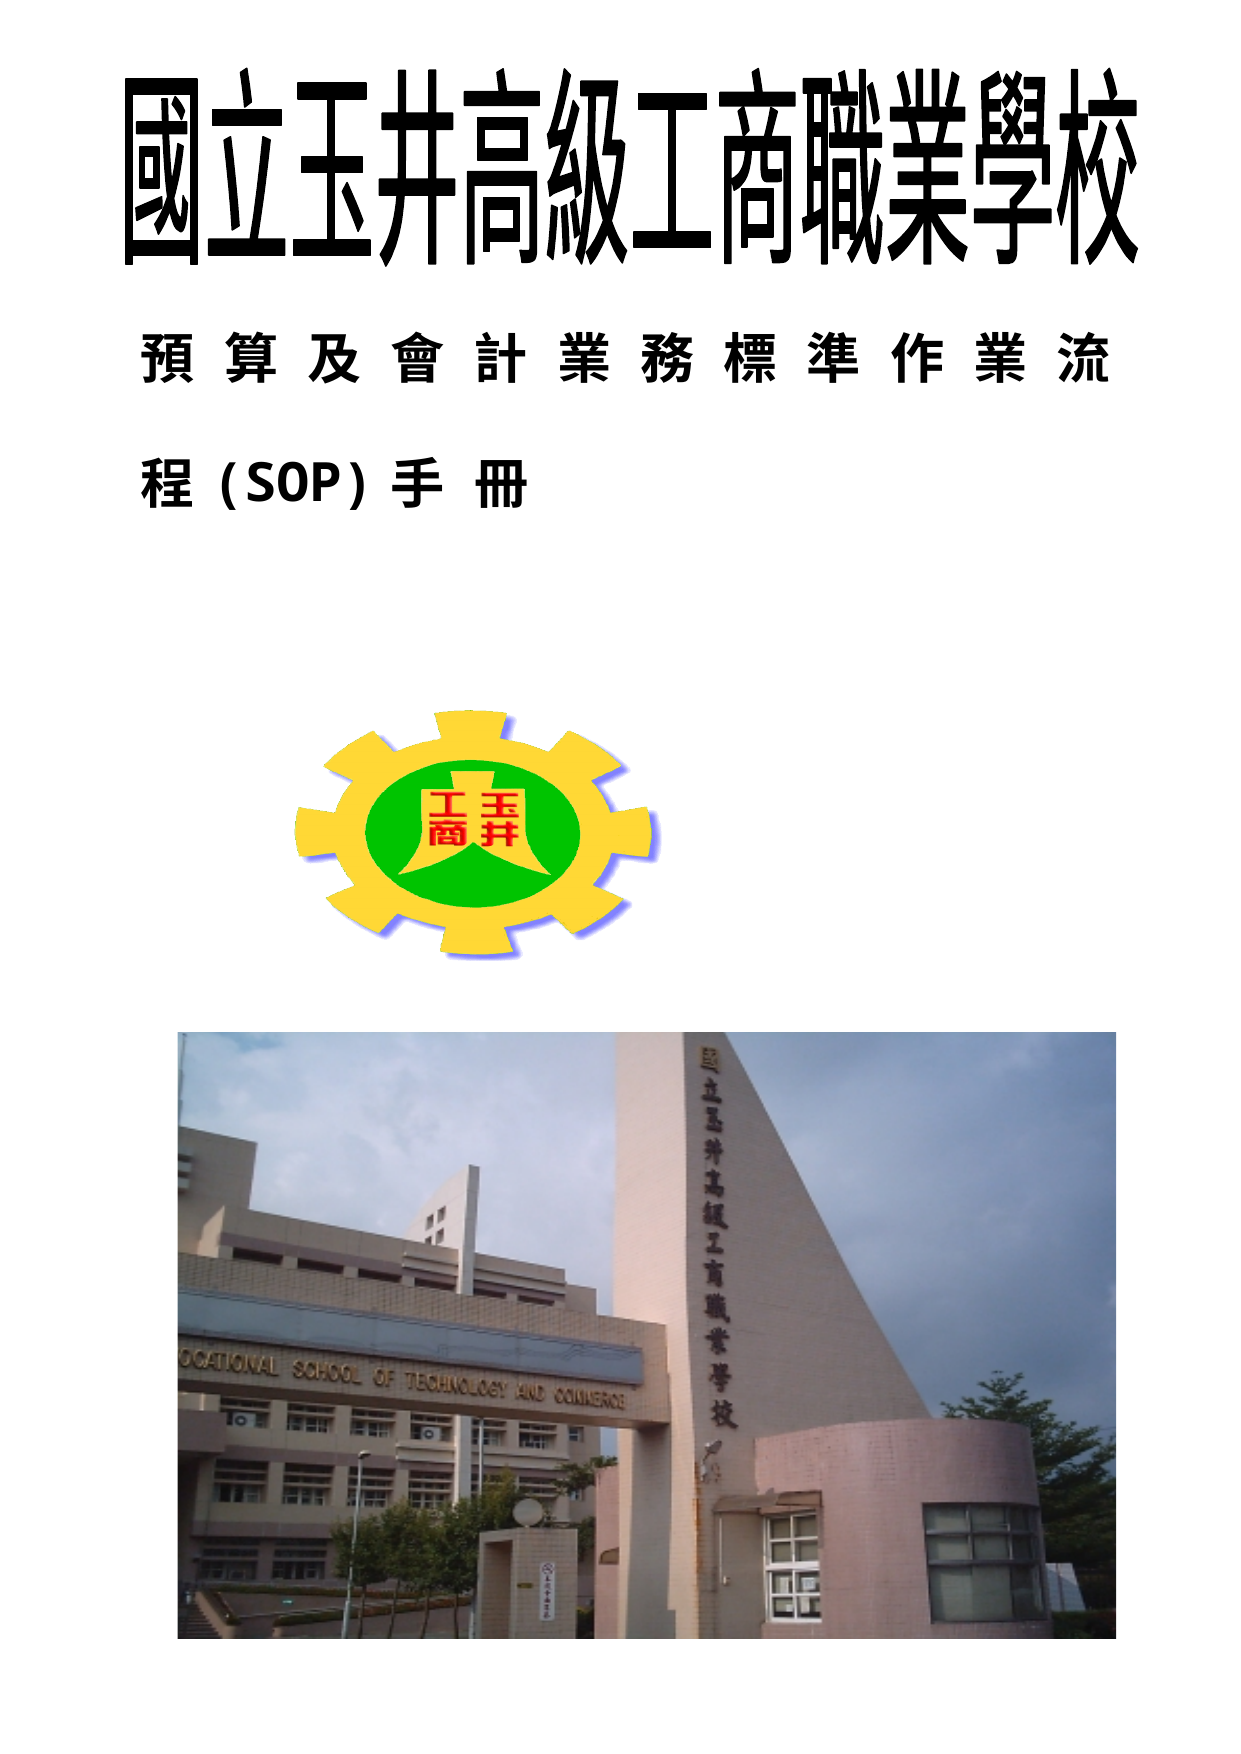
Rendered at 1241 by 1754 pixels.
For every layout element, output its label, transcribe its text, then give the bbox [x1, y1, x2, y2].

text 預算及會計業務標準作業流程(SOP)手冊 [126, 282, 1126, 532]
text [126, 969, 1126, 1657]
